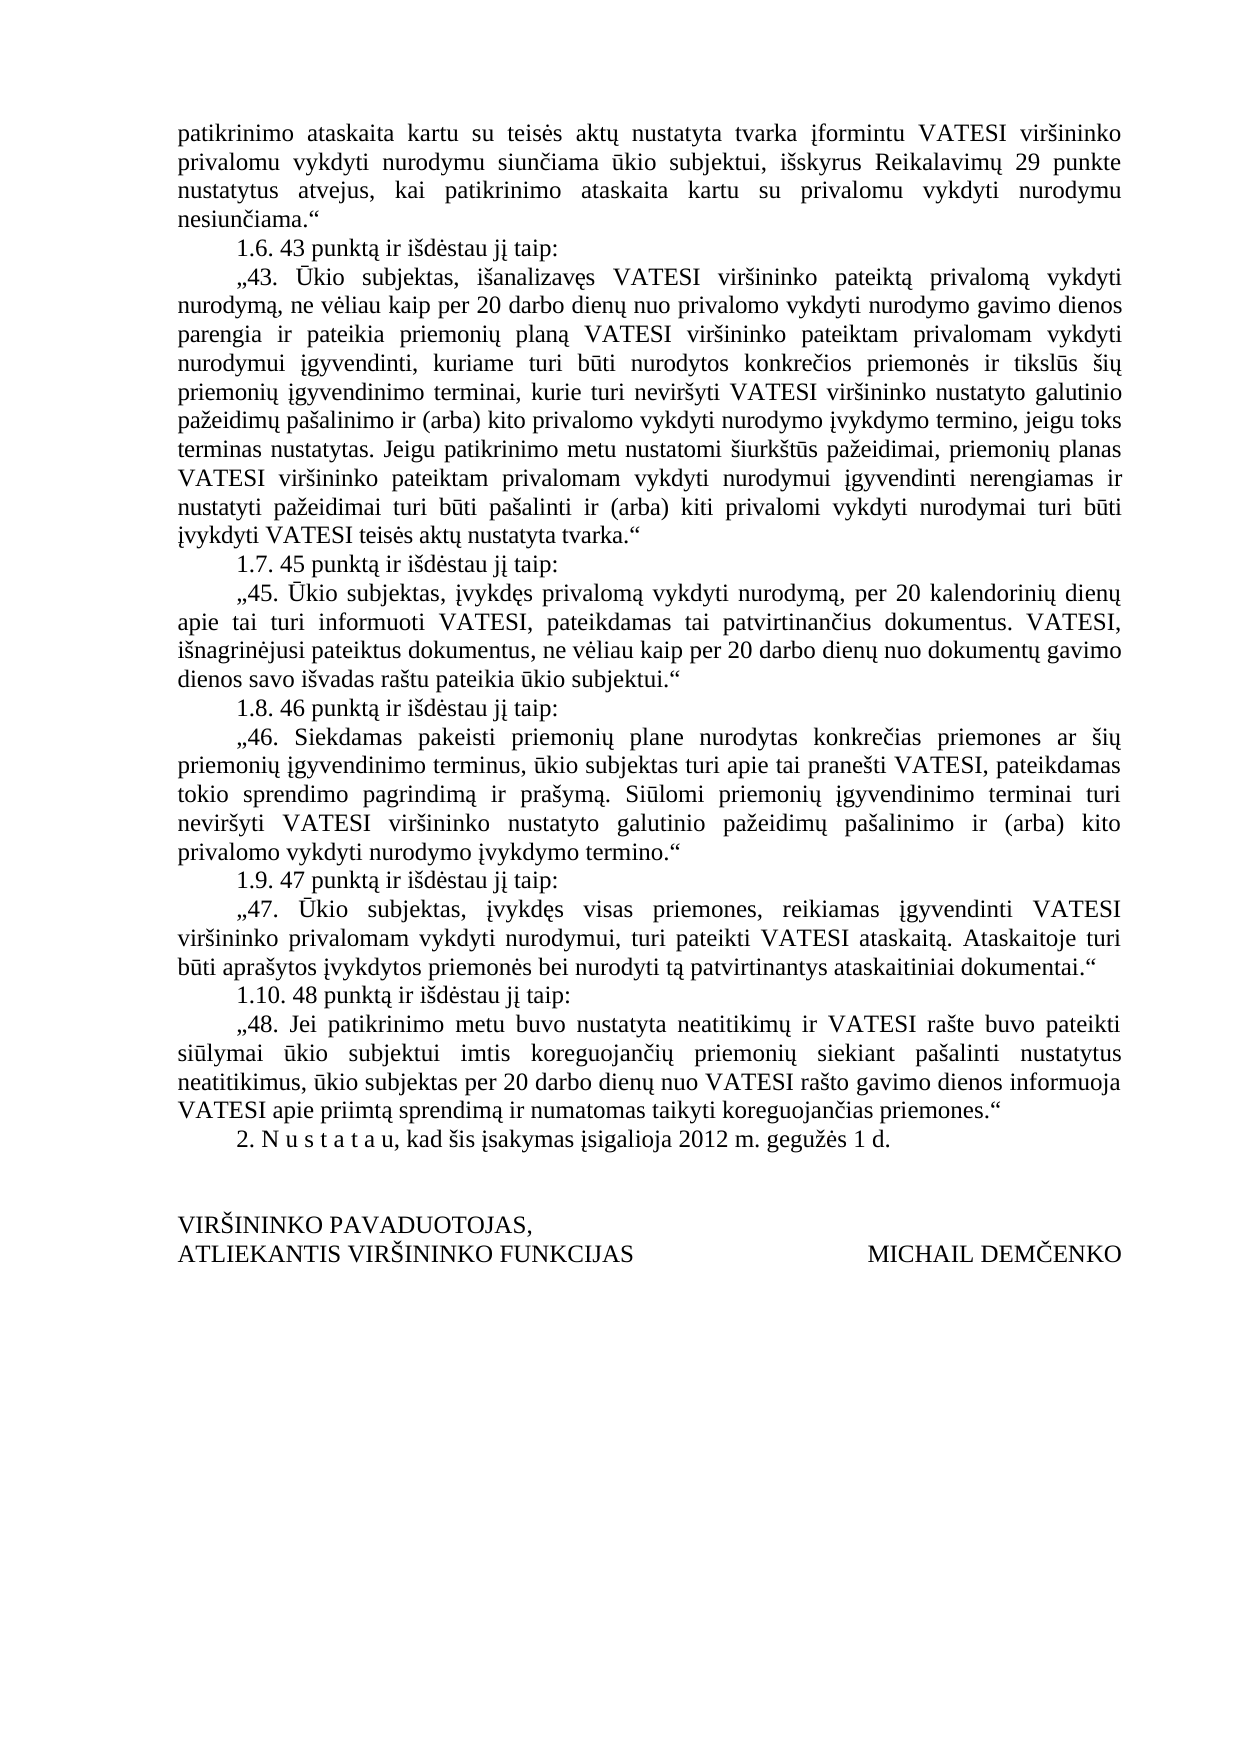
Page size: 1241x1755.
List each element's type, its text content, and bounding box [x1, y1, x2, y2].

text „47. Ūkio subjektas, įvykdęs visas priemones, reikiamas įgyvendinti VATESI viršininko privalomam vykdyti nurodymui, turi pateikti VATESI ataskaitą. Ataskaitoje turi būti aprašytos įvykdytos priemonės bei nurodyti tą patvirtinantys ataskaitiniai dokumentai.“ [177, 894, 1122, 981]
text 1.8. 46 punktą ir išdėstau jį taip: [177, 693, 1122, 722]
text Viršininko pavaduotojas, [177, 1211, 1122, 1239]
text 1.10. 48 punktą ir išdėstau jį taip: [177, 981, 1122, 1009]
text 1.7. 45 punktą ir išdėstau jį taip: [177, 549, 1122, 578]
text atliekantis viršininko funkcijas Michail Demčenko [177, 1239, 1122, 1268]
text 1.6. 43 punktą ir išdėstau jį taip: [177, 233, 1122, 262]
text 2. N u s t a t a u, kad šis įsakymas įsigalioja 2012 m. gegužės 1 d. [177, 1124, 1122, 1153]
text „48. Jei patikrinimo metu buvo nustatyta neatitikimų ir VATESI rašte buvo pateikti siūlymai ūkio subjektui imtis koreguojančių priemonių siekiant pašalinti nustatytus neatitikimus, ūkio subjektas per 20 darbo dienų nuo VATESI rašto gavimo dienos informuoja VATESI apie priimtą sprendimą ir numatomas taikyti koreguojančias priemones.“ [177, 1009, 1122, 1124]
text patikrinimo ataskaita kartu su teisės aktų nustatyta tvarka įformintu VATESI viršininko privalomu vykdyti nurodymu siunčiama ūkio subjektui, išskyrus Reikalavimų 29 punkte nustatytus atvejus, kai patikrinimo ataskaita kartu su privalomu vykdyti nurodymu nesiunčiama.“ [177, 118, 1122, 233]
text „45. Ūkio subjektas, įvykdęs privalomą vykdyti nurodymą, per 20 kalendorinių dienų apie tai turi informuoti VATESI, pateikdamas tai patvirtinančius dokumentus. VATESI, išnagrinėjusi pateiktus dokumentus, ne vėliau kaip per 20 darbo dienų nuo dokumentų gavimo dienos savo išvadas raštu pateikia ūkio subjektui.“ [177, 578, 1122, 693]
text 1.9. 47 punktą ir išdėstau jį taip: [177, 866, 1122, 894]
text „46. Siekdamas pakeisti priemonių plane nurodytas konkrečias priemones ar šių priemonių įgyvendinimo terminus, ūkio subjektas turi apie tai pranešti VATESI, pateikdamas tokio sprendimo pagrindimą ir prašymą. Siūlomi priemonių įgyvendinimo terminai turi neviršyti VATESI viršininko nustatyto galutinio pažeidimų pašalinimo ir (arba) kito privalomo vykdyti nurodymo įvykdymo termino.“ [177, 722, 1122, 866]
text „43. Ūkio subjektas, išanalizavęs VATESI viršininko pateiktą privalomą vykdyti nurodymą, ne vėliau kaip per 20 darbo dienų nuo privalomo vykdyti nurodymo gavimo dienos parengia ir pateikia priemonių planą VATESI viršininko pateiktam privalomam vykdyti nurodymui įgyvendinti, kuriame turi būti nurodytos konkrečios priemonės ir tikslūs šių priemonių įgyvendinimo terminai, kurie turi neviršyti VATESI viršininko nustatyto galutinio pažeidimų pašalinimo ir (arba) kito privalomo vykdyti nurodymo įvykdymo termino, jeigu toks terminas nustatytas. Jeigu patikrinimo metu nustatomi šiurkštūs pažeidimai, priemonių planas VATESI viršininko pateiktam privalomam vykdyti nurodymui įgyvendinti nerengiamas ir nustatyti pažeidimai turi būti pašalinti ir (arba) kiti privalomi vykdyti nurodymai turi būti įvykdyti VATESI teisės aktų nustatyta tvarka.“ [177, 262, 1122, 549]
